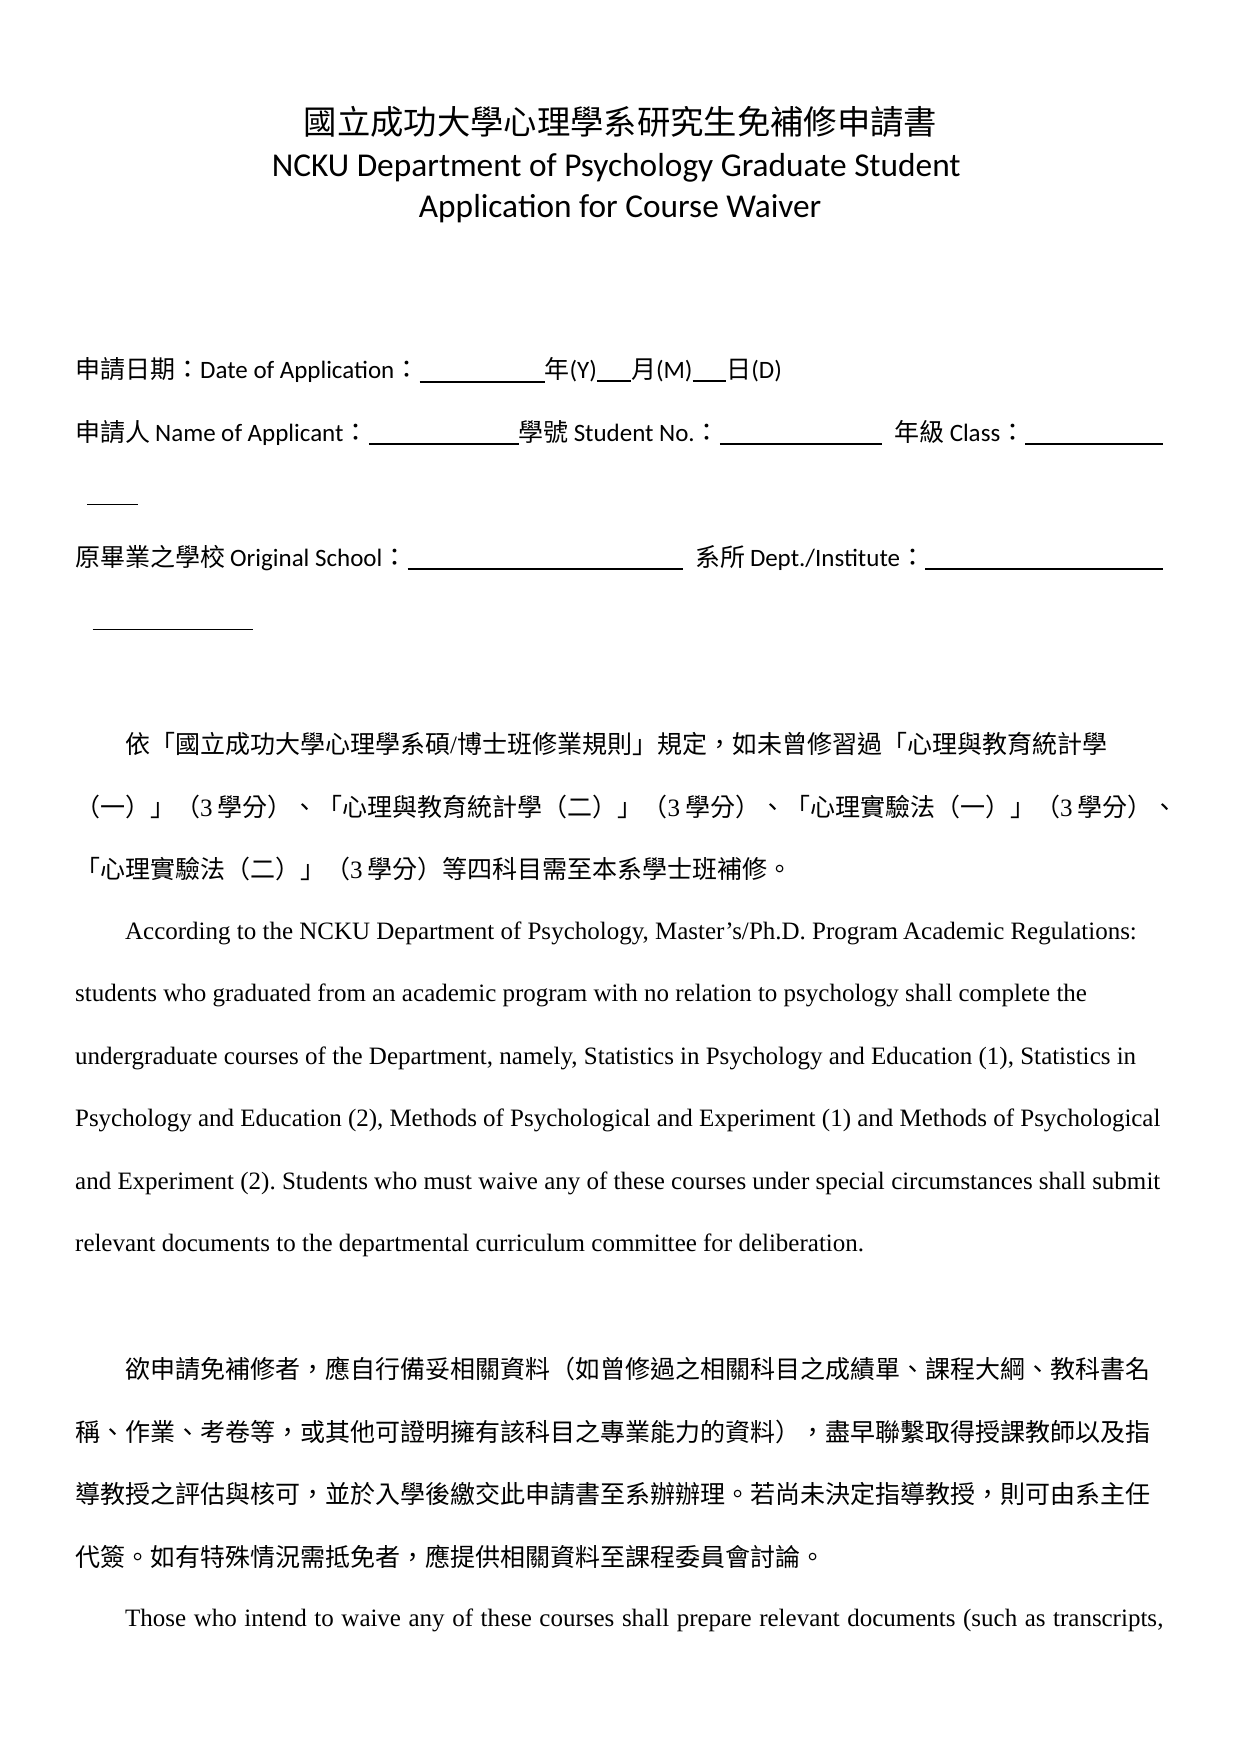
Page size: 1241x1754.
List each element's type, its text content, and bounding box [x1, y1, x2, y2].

text 欲申請免補修者，應自行備妥相關資料（如曾修過之相關科目之成績單、課程大綱、教科書名稱、作業、考卷等，或其他可證明擁有該科目之專業能力的資料），盡早聯繫取得授課教師以及指導教授之評估與核可，並於入學後繳交此申請書至系辦辦理。若尚未決定指導教授，則可由系主任代簽。如有特殊情況需抵免者，應提供相關資料至課程委員會討論。 [75, 1326, 1165, 1576]
text 依「國立成功大學心理學系碩/博士班修業規則」規定，如未曾修習過「心理與教育統計學（一）」（3學分）、「心理與教育統計學（二）」（3學分）、「心理實驗法（一）」（3學分）、「心理實驗法（二）」（3學分）等四科目需至本系學士班補修。 [75, 701, 1165, 889]
text 國立成功大學心理學系研究生免補修申請書 [75, 96, 1165, 144]
text 申請日期：Date of Application： 年(Y) 月(M) 日(D) [75, 326, 1165, 389]
text Application for Course Waiver [75, 185, 1165, 225]
text 原畢業之學校Original School： 系所Dept./Institute： . [75, 514, 1165, 639]
text 申請人Name of Applicant： 學號Student No.： 年級Class： . [75, 389, 1165, 514]
text NCKU Department of Psychology Graduate Student [75, 144, 1165, 185]
text Those who intend to waive any of these courses shall prepare relevant documents (such as transcripts, [75, 1576, 1165, 1639]
text According to the NCKU Department of Psychology, Master’s/Ph.D. Program Academic Regulations: students who graduated from an academic program with no relation to psychology shall complete the undergraduate courses of the Department, namely, Statistics in Psychology and Education (1), Statistics in Psychology and Education (2), Methods of Psychological and Experiment (1) and Methods of Psychological and Experiment (2). Students who must waive any of these courses under special circumstances shall submit relevant documents to the departmental curriculum committee for deliberation. [75, 889, 1165, 1264]
